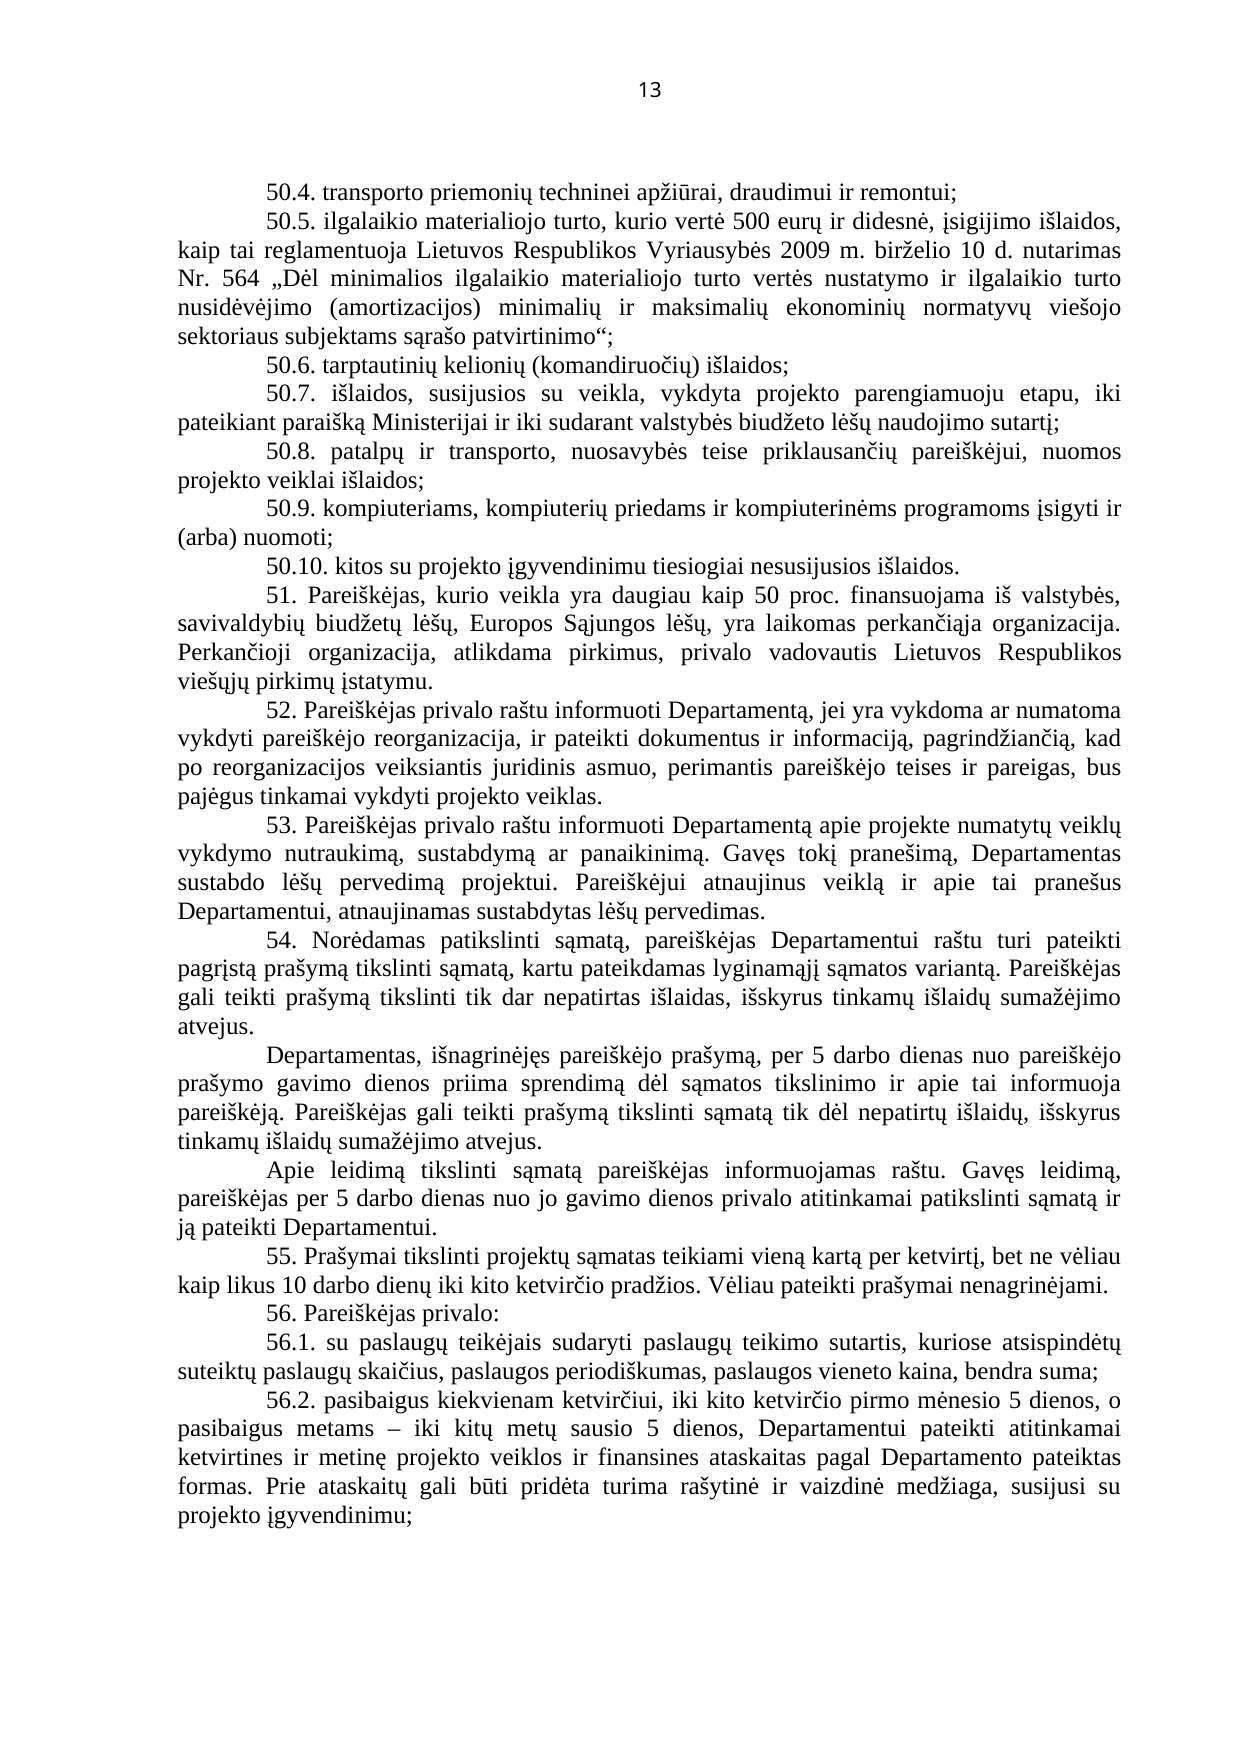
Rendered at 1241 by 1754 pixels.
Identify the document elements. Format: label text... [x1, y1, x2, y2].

text 50.8. patalpų ir transporto, nuosavybės teise priklausančių pareiškėjui, nuomos projekto veiklai išlaidos; [177, 436, 1122, 493]
text 50.10. kitos su projekto įgyvendinimu tiesiogiai nesusijusios išlaidos. [177, 551, 1122, 580]
text 54. Norėdamas patikslinti sąmatą, pareiškėjas Departamentui raštu turi pateikti pagrįstą prašymą tikslinti sąmatą, kartu pateikdamas lyginamąjį sąmatos variantą. Pareiškėjas gali teikti prašymą tikslinti tik dar nepatirtas išlaidas, išskyrus tinkamų išlaidų sumažėjimo atvejus. [177, 925, 1122, 1040]
text 56. Pareiškėjas privalo: [177, 1298, 1122, 1327]
text 50.7. išlaidos, susijusios su veikla, vykdyta projekto parengiamuoju etapu, iki pateikiant paraišką Ministerijai ir iki sudarant valstybės biudžeto lėšų naudojimo sutartį; [177, 378, 1122, 436]
text 51. Pareiškėjas, kurio veikla yra daugiau kaip 50 proc. finansuojama iš valstybės, savivaldybių biudžetų lėšų, Europos Sąjungos lėšų, yra laikomas perkančiąja organizacija. Perkančioji organizacija, atlikdama pirkimus, privalo vadovautis Lietuvos Respublikos viešųjų pirkimų įstatymu. [177, 580, 1122, 695]
text 50.6. tarptautinių kelionių (komandiruočių) išlaidos; [177, 350, 1122, 378]
text 56.2. pasibaigus kiekvienam ketvirčiui, iki kito ketvirčio pirmo mėnesio 5 dienos, o pasibaigus metams – iki kitų metų sausio 5 dienos, Departamentui pateikti atitinkamai ketvirtines ir metinę projekto veiklos ir finansines ataskaitas pagal Departamento pateiktas formas. Prie ataskaitų gali būti pridėta turima rašytinė ir vaizdinė medžiaga, susijusi su projekto įgyvendinimu; [177, 1385, 1122, 1528]
text 52. Pareiškėjas privalo raštu informuoti Departamentą, jei yra vykdoma ar numatoma vykdyti pareiškėjo reorganizacija, ir pateikti dokumentus ir informaciją, pagrindžiančią, kad po reorganizacijos veiksiantis juridinis asmuo, perimantis pareiškėjo teises ir pareigas, bus pajėgus tinkamai vykdyti projekto veiklas. [177, 695, 1122, 810]
text 55. Prašymai tikslinti projektų sąmatas teikiami vieną kartą per ketvirtį, bet ne vėliau kaip likus 10 darbo dienų iki kito ketvirčio pradžios. Vėliau pateikti prašymai nenagrinėjami. [177, 1241, 1122, 1298]
text Apie leidimą tikslinti sąmatą pareiškėjas informuojamas raštu. Gavęs leidimą, pareiškėjas per 5 darbo dienas nuo jo gavimo dienos privalo atitinkamai patikslinti sąmatą ir ją pateikti Departamentui. [177, 1155, 1122, 1241]
text Departamentas, išnagrinėjęs pareiškėjo prašymą, per 5 darbo dienas nuo pareiškėjo prašymo gavimo dienos priima sprendimą dėl sąmatos tikslinimo ir apie tai informuoja pareiškėją. Pareiškėjas gali teikti prašymą tikslinti sąmatą tik dėl nepatirtų išlaidų, išskyrus tinkamų išlaidų sumažėjimo atvejus. [177, 1040, 1122, 1155]
text 50.9. kompiuteriams, kompiuterių priedams ir kompiuterinėms programoms įsigyti ir (arba) nuomoti; [177, 493, 1122, 551]
text 50.5. ilgalaikio materialiojo turto, kurio vertė 500 eurų ir didesnė, įsigijimo išlaidos, kaip tai reglamentuoja Lietuvos Respublikos Vyriausybės 2009 m. birželio 10 d. nutarimas Nr. 564 „Dėl minimalios ilgalaikio materialiojo turto vertės nustatymo ir ilgalaikio turto nusidėvėjimo (amortizacijos) minimalių ir maksimalių ekonominių normatyvų viešojo sektoriaus subjektams sąrašo patvirtinimo“; [177, 206, 1122, 350]
text 50.4. transporto priemonių techninei apžiūrai, draudimui ir remontui; [177, 177, 1122, 206]
text 53. Pareiškėjas privalo raštu informuoti Departamentą apie projekte numatytų veiklų vykdymo nutraukimą, sustabdymą ar panaikinimą. Gavęs tokį pranešimą, Departamentas sustabdo lėšų pervedimą projektui. Pareiškėjui atnaujinus veiklą ir apie tai pranešus Departamentui, atnaujinamas sustabdytas lėšų pervedimas. [177, 810, 1122, 925]
text 56.1. su paslaugų teikėjais sudaryti paslaugų teikimo sutartis, kuriose atsispindėtų suteiktų paslaugų skaičius, paslaugos periodiškumas, paslaugos vieneto kaina, bendra suma; [177, 1327, 1122, 1385]
